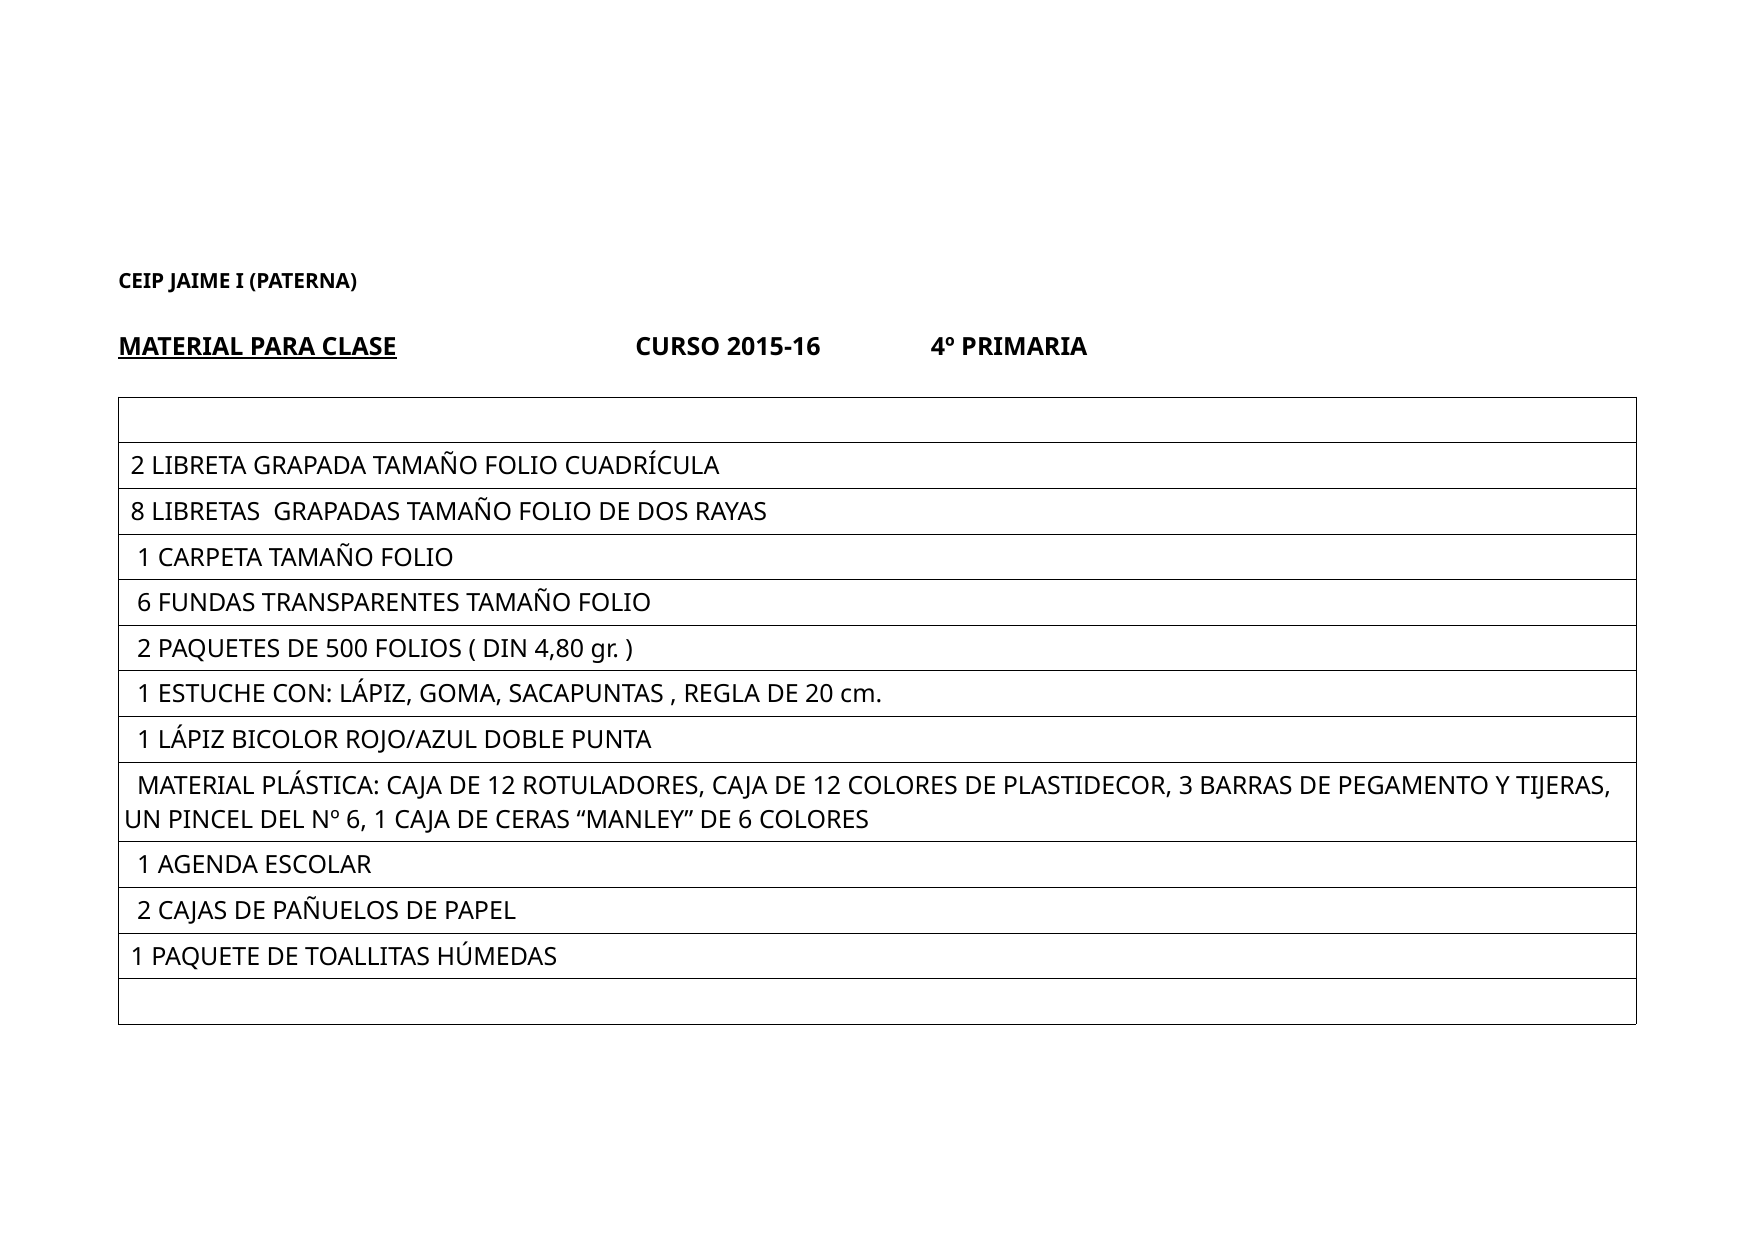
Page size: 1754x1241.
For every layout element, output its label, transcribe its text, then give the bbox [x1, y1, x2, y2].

table_cell 2 LIBRETA GRAPADA TAMAÑO FOLIO CUADRÍCULA [119, 443, 1636, 488]
table_cell 2 CAJAS DE PAÑUELOS DE PAPEL [119, 888, 1636, 932]
text MATERIAL PARA CLASE CURSO 2015-16 4º PRIMARIA [118, 328, 1636, 362]
table_header [119, 398, 1636, 442]
table_cell 1 PAQUETE DE TOALLITAS HÚMEDAS [119, 934, 1636, 978]
table_cell 1 ESTUCHE CON: LÁPIZ, GOMA, SACAPUNTAS , REGLA DE 20 cm. [119, 671, 1636, 716]
table_cell 1 CARPETA TAMAÑO FOLIO [119, 535, 1636, 579]
table_cell 6 FUNDAS TRANSPARENTES TAMAÑO FOLIO [119, 580, 1636, 625]
table_cell 2 PAQUETES DE 500 FOLIOS ( DIN 4,80 gr. ) [119, 626, 1636, 670]
table_cell 1 LÁPIZ BICOLOR ROJO/AZUL DOBLE PUNTA [119, 717, 1636, 762]
table_cell 1 AGENDA ESCOLAR [119, 842, 1636, 887]
table_cell 8 LIBRETAS GRAPADAS TAMAÑO FOLIO DE DOS RAYAS [119, 489, 1636, 533]
text CEIP JAIME I (PATERNA) [118, 266, 1636, 294]
table_cell [119, 979, 1636, 1024]
table_cell MATERIAL PLÁSTICA: CAJA DE 12 ROTULADORES, CAJA DE 12 COLORES DE PLASTIDECOR, 3 BARRAS DE PEGAMENTO Y TIJERAS, UN PINCEL DEL Nº 6, 1 CAJA DE CERAS “MANLEY” DE 6 COLORES [119, 763, 1636, 841]
